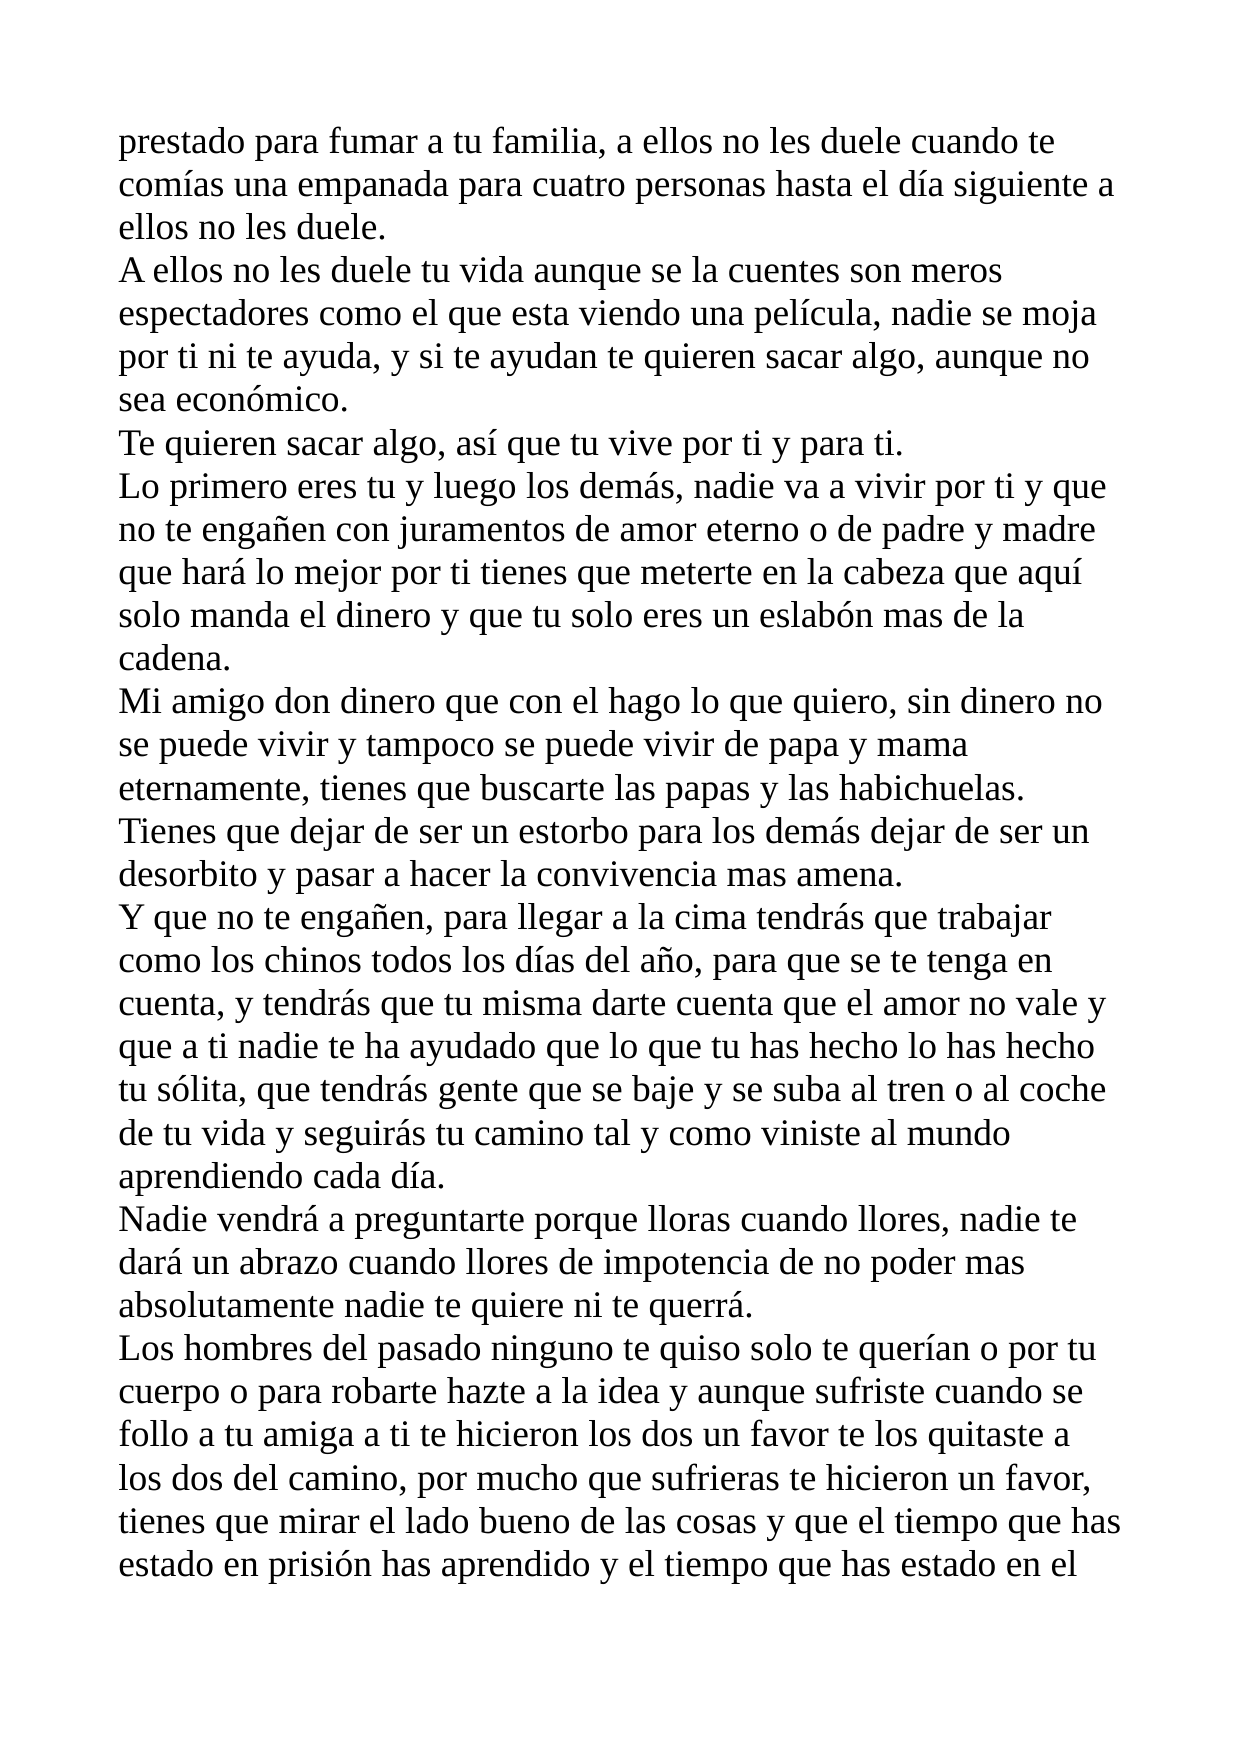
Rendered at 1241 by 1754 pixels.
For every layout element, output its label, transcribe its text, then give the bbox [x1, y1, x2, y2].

text Los hombres del pasado ninguno te quiso solo te querían o por tu cuerpo o para robarte hazte a la idea y aunque sufriste cuando se follo a tu amiga a ti te hicieron los dos un favor te los quitaste a los dos del camino, por mucho que sufrieras te hicieron un favor, [118, 1326, 1122, 1498]
text Mi amigo don dinero que con el hago lo que quiero, sin dinero no se puede vivir y tampoco se puede vivir de papa y mama eternamente, tienes que buscarte las papas y las habichuelas. [118, 679, 1122, 808]
text Nadie vendrá a preguntarte porque lloras cuando llores, nadie te dará un abrazo cuando llores de impotencia de no poder mas absolutamente nadie te quiere ni te querrá. [118, 1196, 1122, 1326]
text prestado para fumar a tu familia, a ellos no les duele cuando te comías una empanada para cuatro personas hasta el día siguiente a ellos no les duele. [118, 118, 1122, 247]
text Lo primero eres tu y luego los demás, nadie va a vivir por ti y que no te engañen con juramentos de amor eterno o de padre y madre que hará lo mejor por ti tienes que meterte en la cabeza que aquí solo manda el dinero y que tu solo eres un eslabón mas de la cadena. [118, 463, 1122, 679]
text A ellos no les duele tu vida aunque se la cuentes son meros espectadores como el que esta viendo una película, nadie se moja por ti ni te ayuda, y si te ayudan te quieren sacar algo, aunque no sea económico. [118, 247, 1122, 420]
text Tienes que dejar de ser un estorbo para los demás dejar de ser un desorbito y pasar a hacer la convivencia mas amena. [118, 808, 1122, 894]
text Y que no te engañen, para llegar a la cima tendrás que trabajar como los chinos todos los días del año, para que se te tenga en cuenta, y tendrás que tu misma darte cuenta que el amor no vale y que a ti nadie te ha ayudado que lo que tu has hecho lo has hecho tu sólita, que tendrás gente que se baje y se suba al tren o al coche de tu vida y seguirás tu camino tal y como viniste al mundo aprendiendo cada día. [118, 894, 1122, 1196]
text Te quieren sacar algo, así que tu vive por ti y para ti. [118, 420, 1122, 463]
text tienes que mirar el lado bueno de las cosas y que el tiempo que has estado en prisión has aprendido y el tiempo que has estado en el [118, 1498, 1122, 1584]
